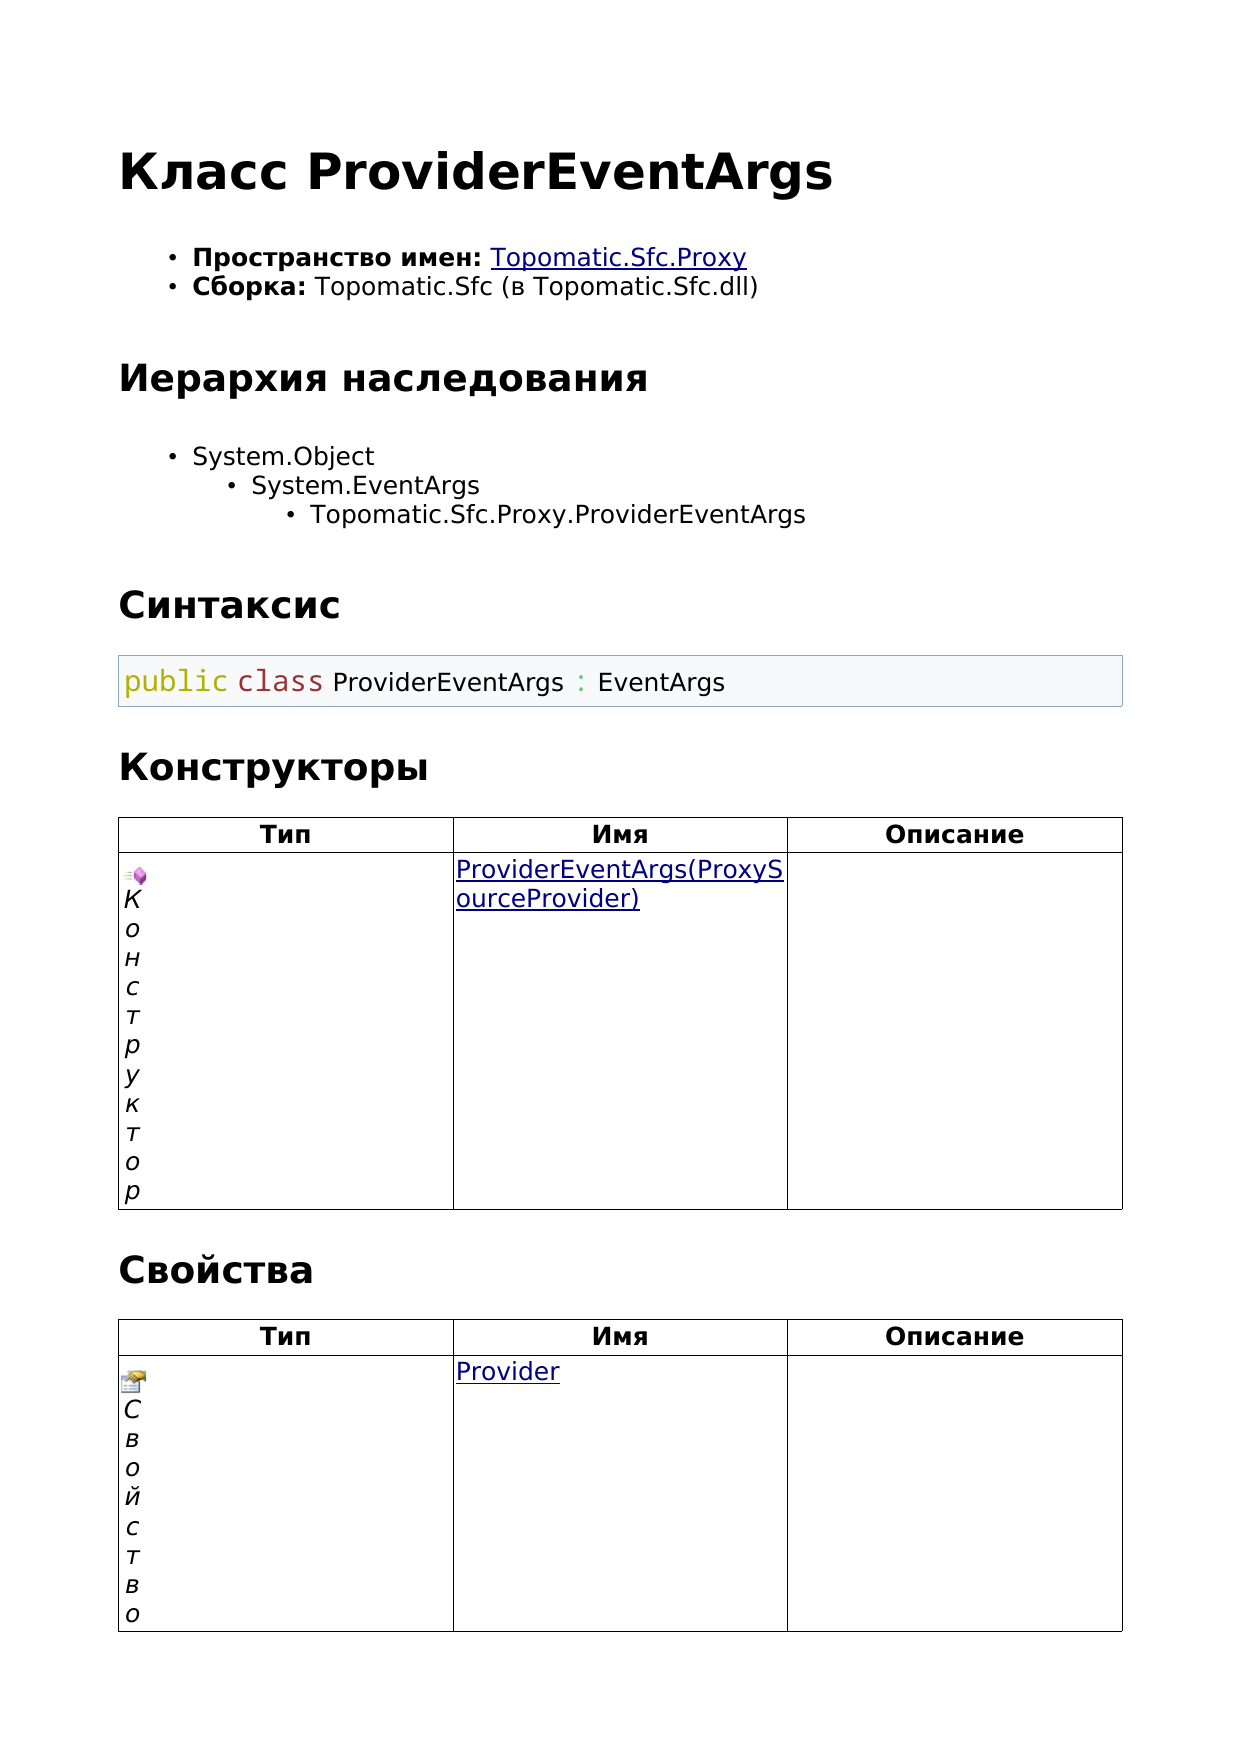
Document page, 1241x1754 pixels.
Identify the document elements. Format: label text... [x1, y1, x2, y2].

list Topomatic.Sfc.Proxy.ProviderEventArgs [295, 500, 1122, 529]
list System.EventArgs [236, 471, 1122, 500]
table_header Описание [788, 818, 1122, 852]
list Пространство имен: Topomatic.Sfc.Proxy [177, 243, 1122, 272]
table_header Имя [454, 1320, 787, 1354]
list Сборка: Topomatic.Sfc (в Topomatic.Sfc.dll) [177, 272, 1122, 302]
table_cell [788, 853, 1122, 1208]
subtitle Свойства [118, 1248, 1122, 1292]
table_cell [119, 853, 453, 1208]
table_header public class ProviderEventArgs : EventArgs [119, 656, 1122, 706]
picture [121, 867, 147, 885]
subtitle Класс ProviderEventArgs [118, 143, 1122, 201]
table_cell Provider [454, 1356, 787, 1631]
table_header Имя [454, 818, 787, 852]
table_cell [788, 1356, 1122, 1631]
list System.Object [177, 442, 1122, 471]
table_header Тип [119, 1320, 453, 1354]
table_header Описание [788, 1320, 1122, 1354]
table_header Тип [119, 818, 453, 852]
picture [121, 1370, 147, 1395]
subtitle Конструкторы [118, 746, 1122, 790]
table_cell [119, 1356, 453, 1631]
subtitle Иерархия наследования [118, 356, 1122, 400]
table_cell ProviderEventArgs(ProxySourceProvider) [454, 853, 787, 1208]
subtitle Синтаксис [118, 584, 1122, 627]
